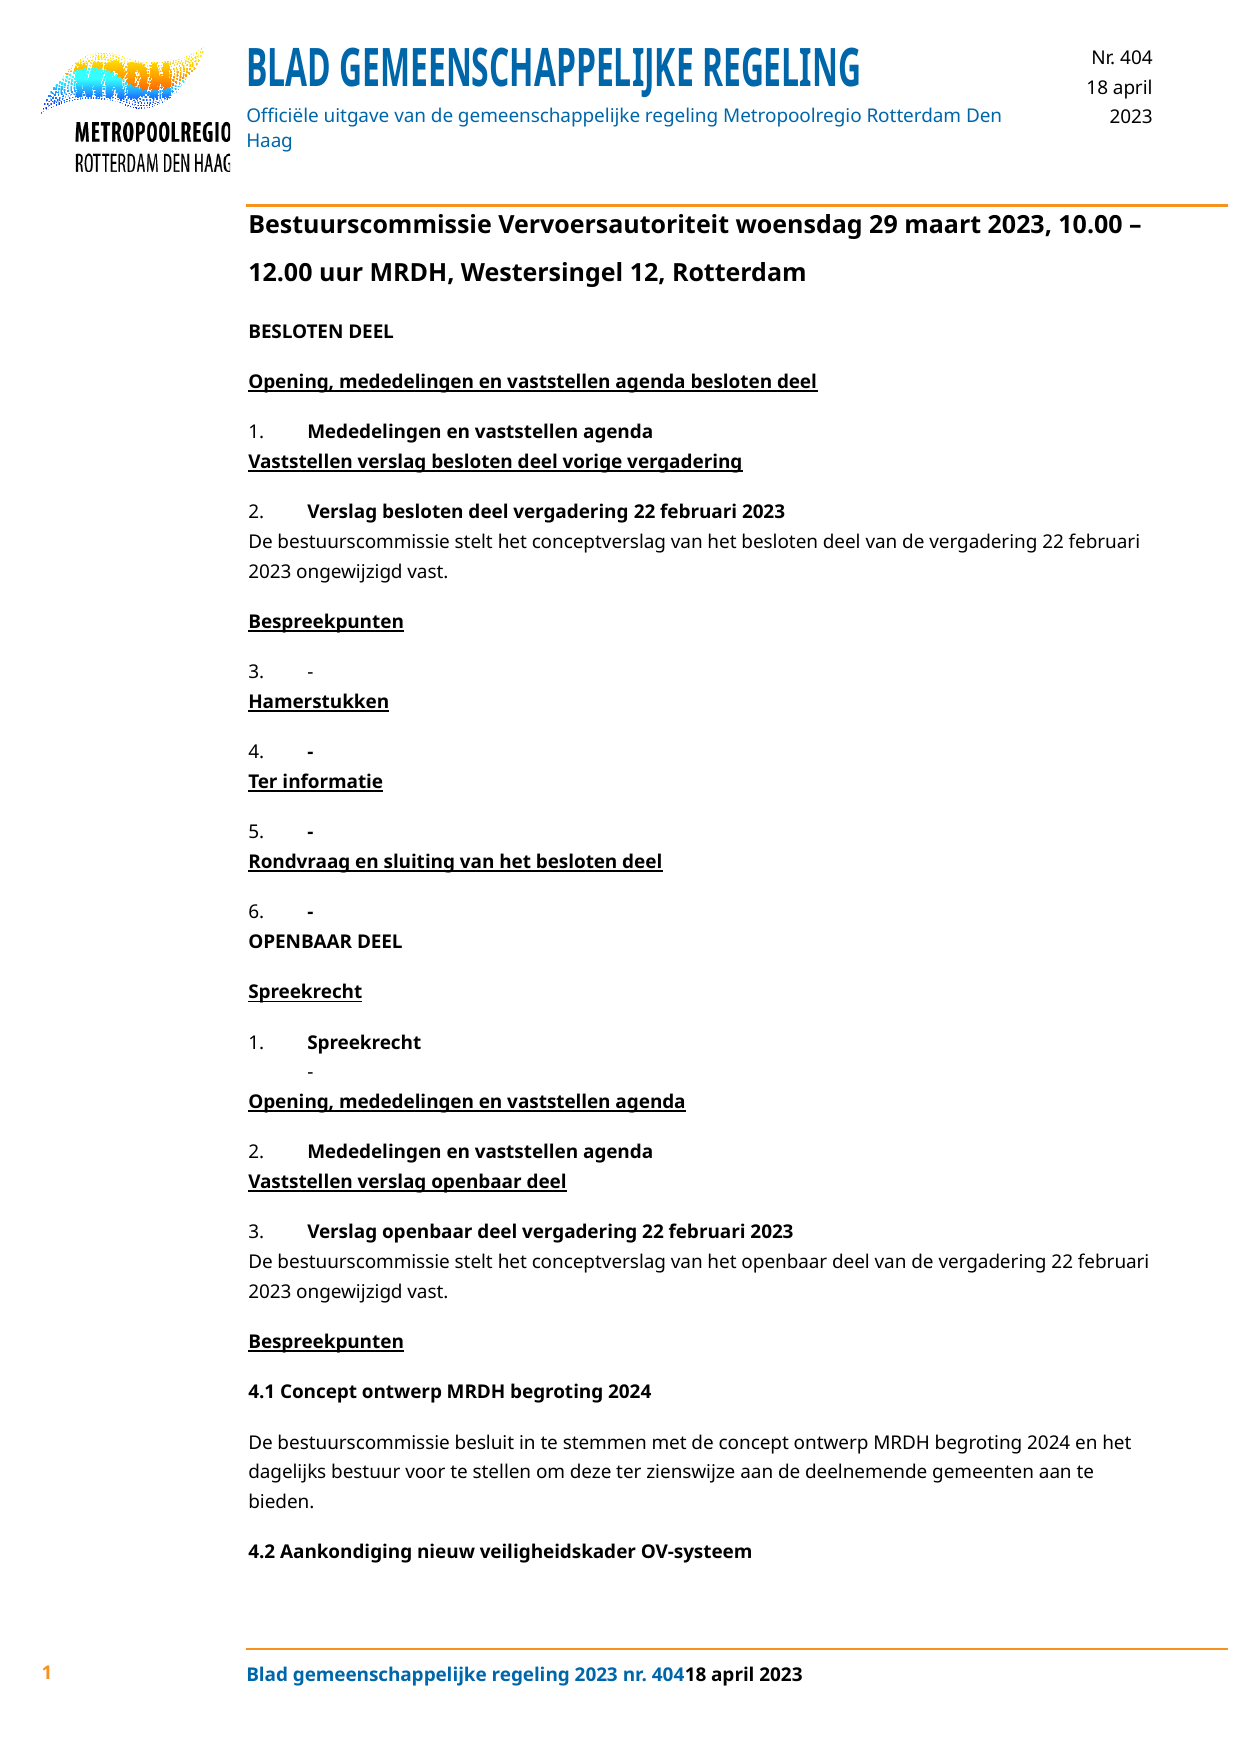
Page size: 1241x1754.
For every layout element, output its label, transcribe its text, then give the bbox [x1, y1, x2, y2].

picture [41, 47, 231, 172]
text Bespreekpunten [248, 608, 1152, 634]
text Bespreekpunten [248, 1328, 1152, 1354]
list Mededelingen en vaststellen agenda [248, 419, 1152, 444]
list - [248, 739, 1152, 764]
text Bestuurscommissie Vervoersautoriteit woensdag 29 maart 2023, 10.00 – 12.00 uur MRDH, Westersingel 12, Rotterdam [248, 207, 1152, 288]
text BESLOTEN DEEL [248, 318, 1152, 344]
list Mededelingen en vaststellen agenda [248, 1139, 1152, 1164]
text Vaststellen verslag openbaar deel [248, 1168, 1152, 1194]
text Opening, mededelingen en vaststellen agenda [248, 1088, 1152, 1114]
text 4.1 Concept ontwerp MRDH begroting 2024 [248, 1379, 1152, 1404]
list Verslag besloten deel vergadering 22 februari 2023 [248, 499, 1152, 524]
list - [248, 1059, 1152, 1084]
list - [248, 659, 1152, 684]
text Hamerstukken [248, 688, 1152, 714]
text De bestuurscommissie besluit in te stemmen met de concept ontwerp MRDH begroting 2024 en het dagelijks bestuur voor te stellen om deze ter zienswijze aan de deelnemende gemeenten aan te bieden. [248, 1429, 1152, 1514]
list Verslag openbaar deel vergadering 22 februari 2023 [248, 1219, 1152, 1244]
list Spreekrecht [248, 1029, 1152, 1055]
list - [248, 899, 1152, 924]
text De bestuurscommissie stelt het conceptverslag van het besloten deel van de vergadering 22 februari 2023 ongewijzigd vast. [248, 528, 1152, 584]
text Vaststellen verslag besloten deel vorige vergadering [248, 448, 1152, 474]
text 4.2 Aankondiging nieuw veiligheidskader OV-systeem [248, 1539, 1152, 1564]
text Opening, mededelingen en vaststellen agenda besloten deel [248, 368, 1152, 394]
text Ter informatie [248, 768, 1152, 794]
text De bestuurscommissie stelt het conceptverslag van het openbaar deel van de vergadering 22 februari 2023 ongewijzigd vast. [248, 1248, 1152, 1304]
text Spreekrecht [248, 979, 1152, 1004]
text OPENBAAR DEEL [248, 928, 1152, 954]
text Rondvraag en sluiting van het besloten deel [248, 848, 1152, 874]
list - [248, 819, 1152, 844]
